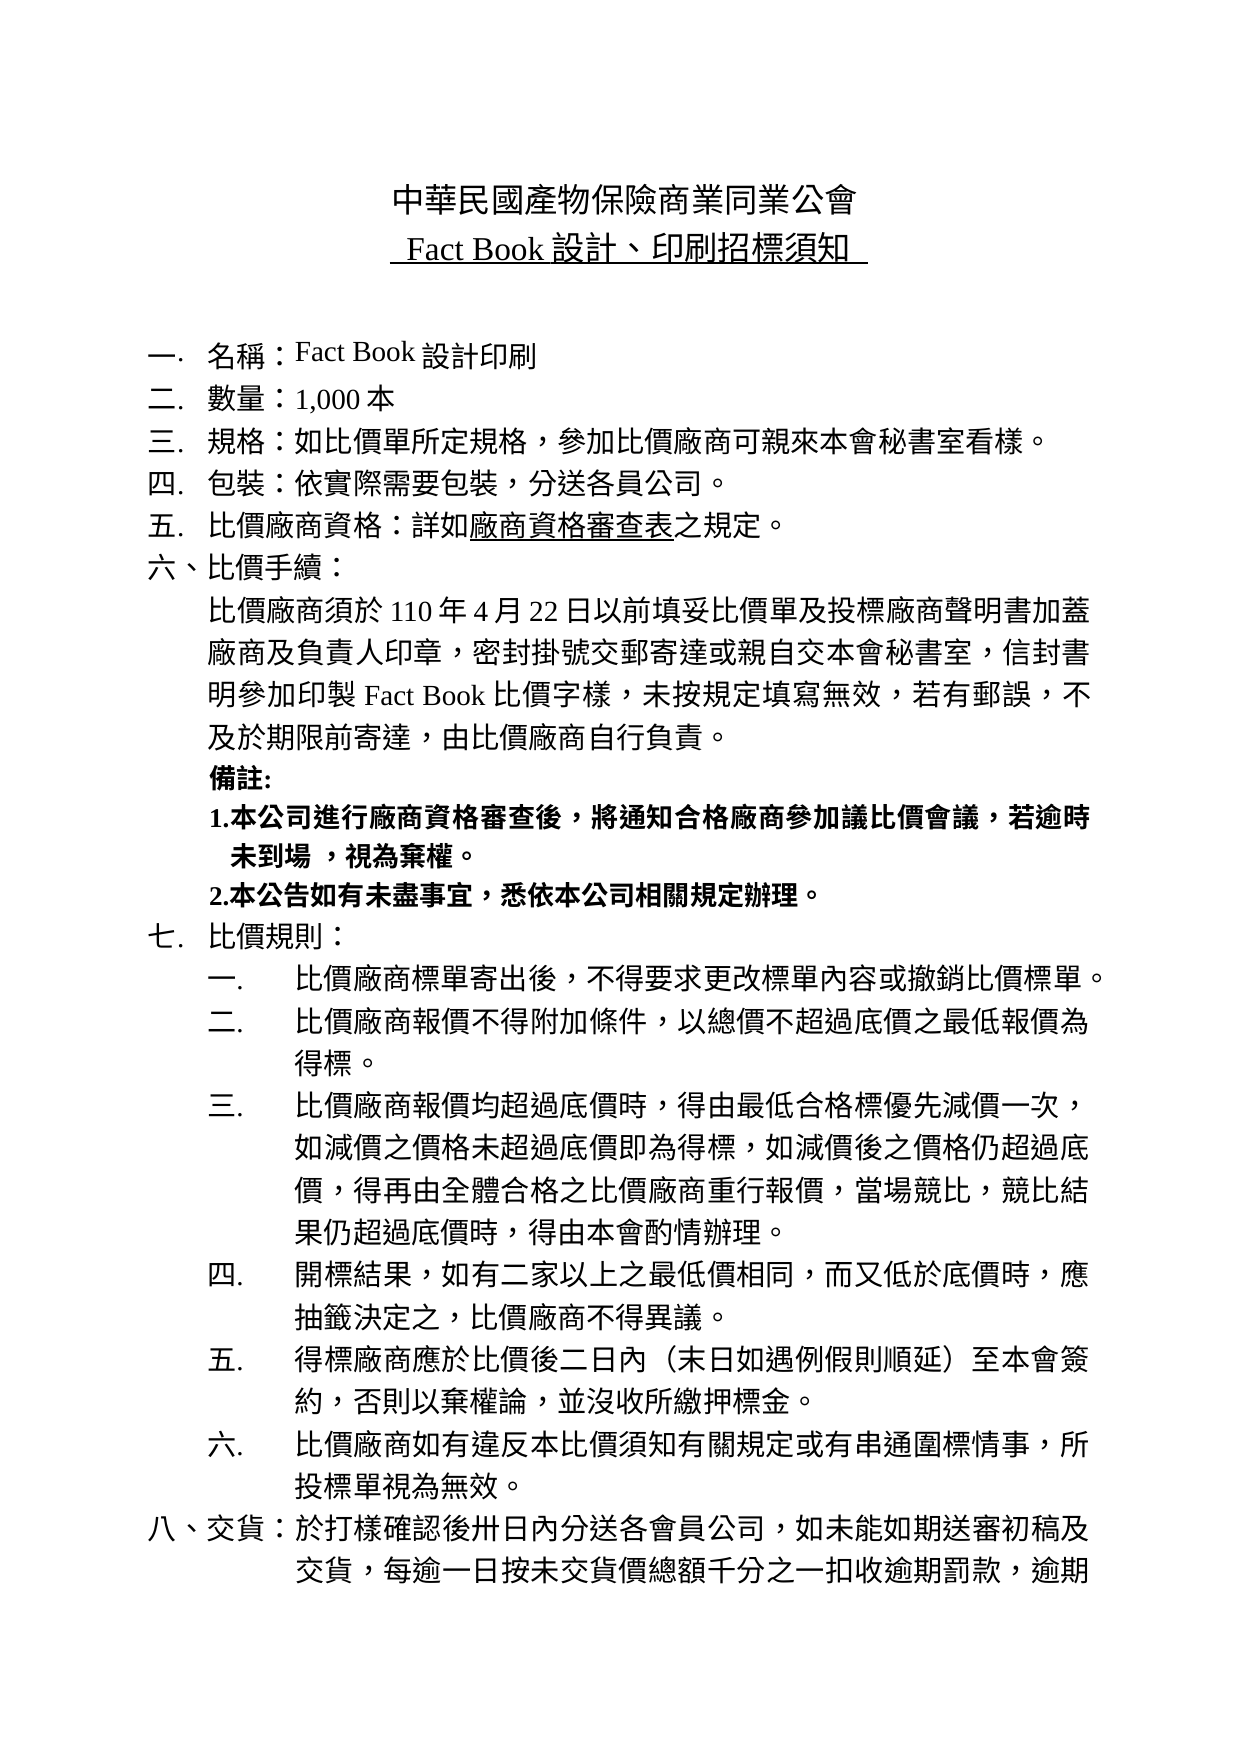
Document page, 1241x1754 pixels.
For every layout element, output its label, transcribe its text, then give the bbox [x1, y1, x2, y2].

list 規格：如比價單所定規格，參加比價廠商可親來本會秘書室看樣。 [148, 418, 1092, 461]
list 比價廠商如有違反本比價須知有關規定或有串通圍標情事，所投標單視為無效。 [207, 1421, 1092, 1506]
text 六、比價手續： [148, 545, 1092, 587]
list 比價廠商資格：詳如廠商資格審查表之規定。 [148, 503, 1092, 545]
text 比價廠商須於110年4月22日以前填妥比價單及投標廠商聲明書加蓋廠商及負責人印章，密封掛號交郵寄達或親自交本會秘書室，信封書明參加印製Fact Book比價字樣，未按規定填寫無效，若有郵誤，不及於期限前寄達，由比價廠商自行負責。 [208, 587, 1092, 757]
list 開標結果，如有二家以上之最低價相同，而又低於底價時，應抽籤決定之，比價廠商不得異議。 [207, 1252, 1092, 1337]
list 數量：1,000本 [148, 376, 1092, 418]
list 包裝：依實際需要包裝，分送各員公司。 [148, 461, 1092, 503]
list 比價廠商標單寄出後，不得要求更改標單內容或撤銷比價標單。 [207, 956, 1092, 998]
list 比價廠商報價均超過底價時，得由最低合格標優先減價一次，如減價之價格未超過底價即為得標，如減價後之價格仍超過底價，得再由全體合格之比價廠商重行報價，當場競比，競比結果仍超過底價時，得由本會酌情辦理。 [207, 1083, 1092, 1252]
text 備註: [209, 757, 1092, 796]
text 中華民國產物保險商業同業公會 [148, 173, 1092, 222]
list 比價廠商報價不得附加條件，以總價不超過底價之最低報價為得標。 [207, 998, 1092, 1083]
list 比價規則： [148, 914, 1092, 956]
list 名稱：Fact Book設計印刷 [148, 307, 1092, 376]
list 得標廠商應於比價後二日內（末日如遇例假則順延）至本會簽約，否則以棄權論，並沒收所繳押標金。 [207, 1337, 1092, 1421]
text Fact Book設計、印刷招標須知 [148, 222, 1092, 270]
text 1.本公司進行廠商資格審查後，將通知合格廠商參加議比價會議，若逾時未到場 ，視為棄權。 [209, 796, 1092, 874]
text 八、交貨：於打樣確認後卅日內分送各會員公司，如未能如期送審初稿及交貨，每逾一日按未交貨價總額千分之一扣收逾期罰款，逾期 [148, 1506, 1092, 1590]
text 2.本公告如有未盡事宜，悉依本公司相關規定辦理。 [209, 874, 1092, 914]
